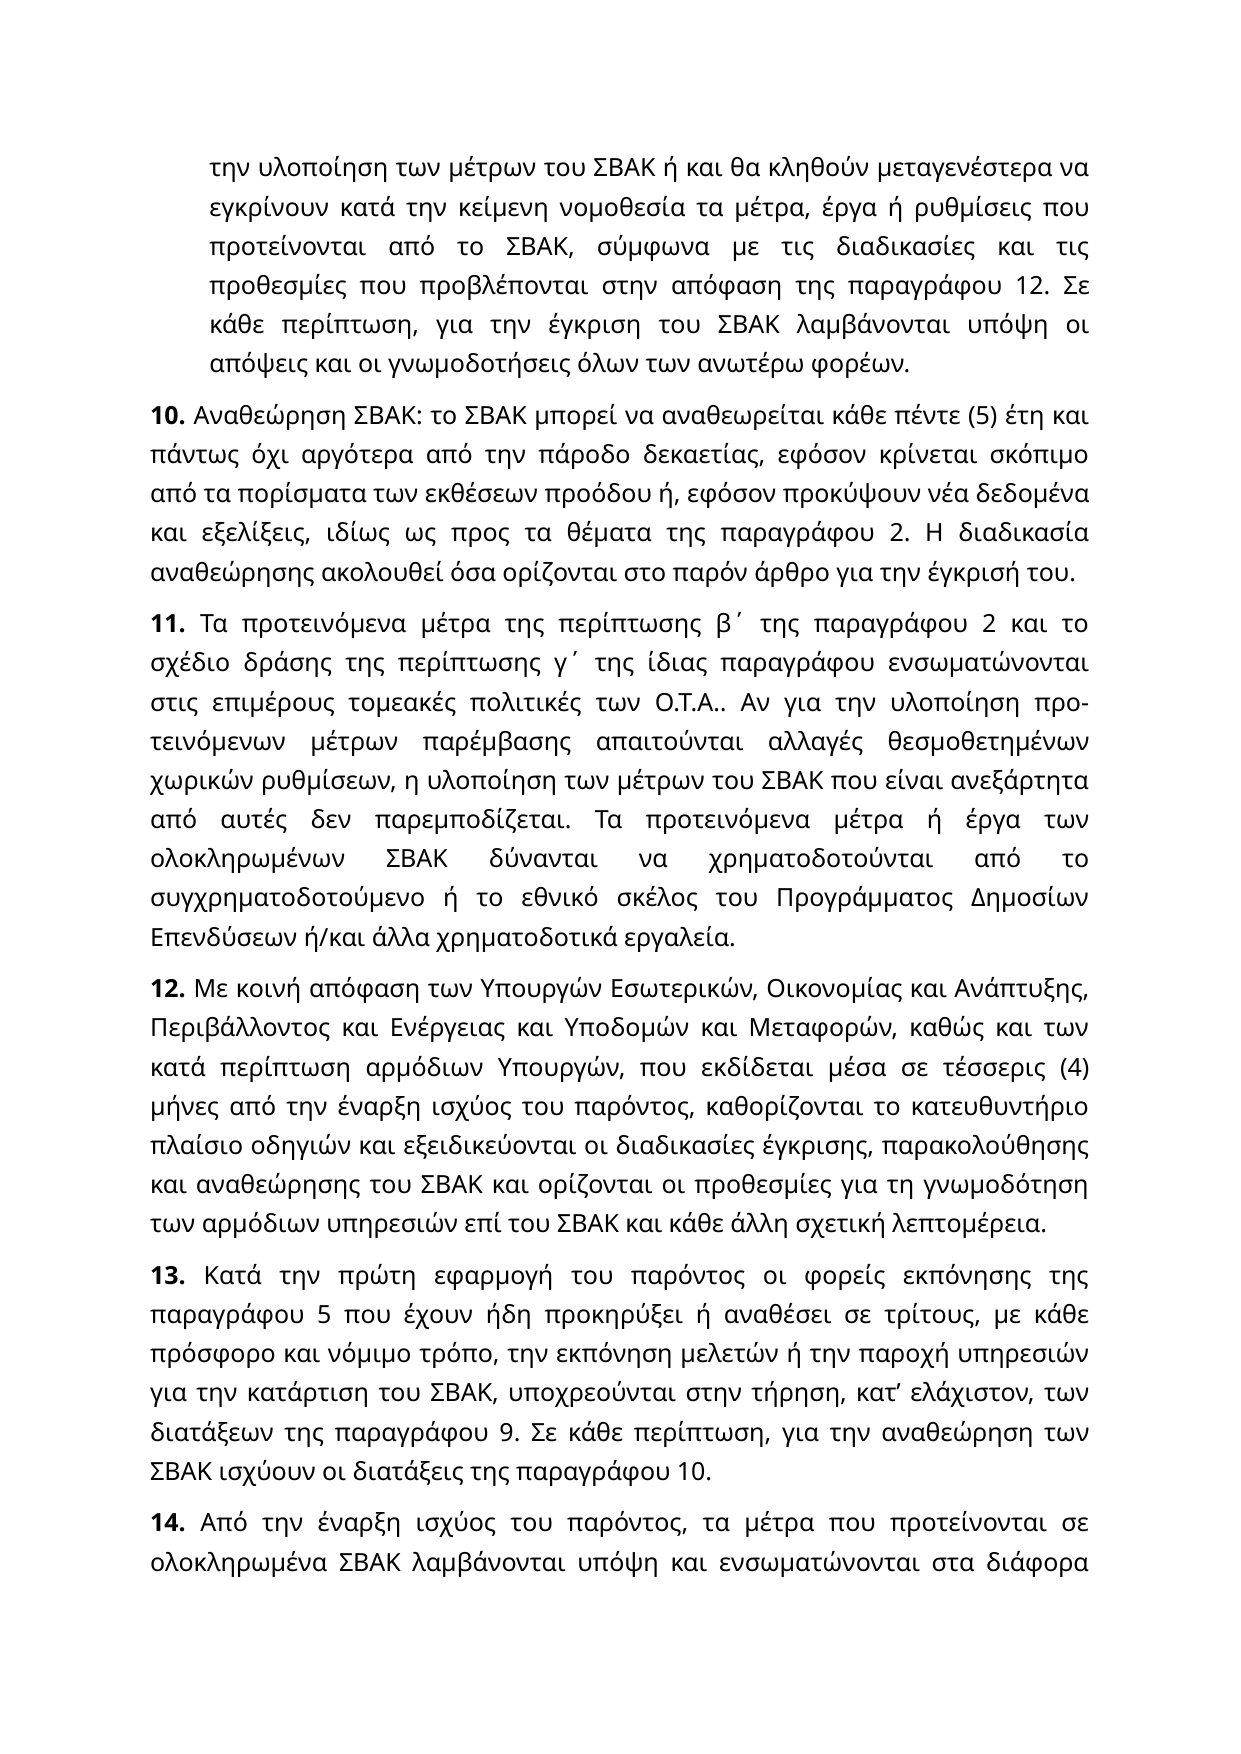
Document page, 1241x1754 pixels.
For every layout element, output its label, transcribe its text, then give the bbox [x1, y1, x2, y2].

list την υλοποίηση των μέτρων του ΣΒΑΚ ή και θα κληθούν μεταγενέστερα να εγκρίνουν κατά την κείμενη νομοθεσία τα μέτρα, έργα ή ρυθμίσεις που προτείνονται από το ΣΒΑΚ, σύμφωνα με τις διαδικασίες και τις προθεσμίες που προβλέπονται στην απόφαση της παραγράφου 12. Σε κάθε περίπτωση, για την έγκριση του ΣΒΑΚ λαμβάνονται υπόψη οι απόψεις και οι γνωμοδοτήσεις όλων των ανωτέρω φορέων. [150, 150, 1090, 380]
text 11. Τα προτεινόμενα μέτρα της περίπτωσης β΄ της παραγράφου 2 και το σχέδιο δράσης της περίπτωσης γ΄ της ίδιας παραγράφου ενσωματώνονται στις επιμέρους τομεακές πολιτικές των Ο.Τ.Α.. Αν για την υλοποίηση προ- τεινόμενων μέτρων παρέμβασης απαιτούνται αλλαγές θεσμοθετημένων χωρικών ρυθμίσεων, η υλοποίηση των μέτρων του ΣΒΑΚ που είναι ανεξάρτητα από αυτές δεν παρεμποδίζεται. Τα προτεινόμενα μέτρα ή έργα των ολοκληρωμένων ΣΒΑΚ δύνανται να χρηματοδοτούνται από το συγχρηματοδοτούμενο ή το εθνικό σκέλος του Προγράμματος Δημοσίων Επενδύσεων ή/και άλλα χρηματοδοτικά εργαλεία. [150, 606, 1090, 953]
text 14. Από την έναρξη ισχύος του παρόντος, τα μέτρα που προτείνονται σε ολοκληρωμένα ΣΒΑΚ λαμβάνονται υπόψη και ενσωματώνονται στα διάφορα [150, 1505, 1090, 1578]
text 13. Κατά την πρώτη εφαρμογή του παρόντος οι φορείς εκπόνησης της παραγράφου 5 που έχουν ήδη προκηρύξει ή αναθέσει σε τρίτους, με κάθε πρόσφορο και νόμιμο τρόπο, την εκπόνηση μελετών ή την παροχή υπηρεσιών για την κατάρτιση του ΣΒΑΚ, υποχρεούνται στην τήρηση, κατ’ ελάχιστον, των διατάξεων της παραγράφου 9. Σε κάθε περίπτωση, για την αναθεώρηση των ΣΒΑΚ ισχύουν οι διατάξεις της παραγράφου 10. [150, 1257, 1090, 1487]
text 10. Αναθεώρηση ΣΒΑΚ: το ΣΒΑΚ μπορεί να αναθεωρείται κάθε πέντε (5) έτη και πάντως όχι αργότερα από την πάροδο δεκαετίας, εφόσον κρίνεται σκόπιμο από τα πορίσματα των εκθέσεων προόδου ή, εφόσον προκύψουν νέα δεδομένα και εξελίξεις, ιδίως ως προς τα θέματα της παραγράφου 2. Η διαδικασία αναθεώρησης ακολουθεί όσα ορίζονται στο παρόν άρθρο για την έγκρισή του. [150, 397, 1090, 588]
text 12. Με κοινή απόφαση των Υπουργών Εσωτερικών, Οικονομίας και Ανάπτυξης, Περιβάλλοντος και Ενέργειας και Υποδομών και Μεταφορών, καθώς και των κατά περίπτωση αρμόδιων Υπουργών, που εκδίδεται μέσα σε τέσσερις (4) μήνες από την έναρξη ισχύος του παρόντος, καθορίζονται το κατευθυντήριο πλαίσιο οδηγιών και εξειδικεύονται οι διαδικασίες έγκρισης, παρακολούθησης και αναθεώρησης του ΣΒΑΚ και ορίζονται οι προθεσμίες για τη γνωμοδότηση των αρμόδιων υπηρεσιών επί του ΣΒΑΚ και κάθε άλλη σχετική λεπτομέρεια. [150, 971, 1090, 1240]
